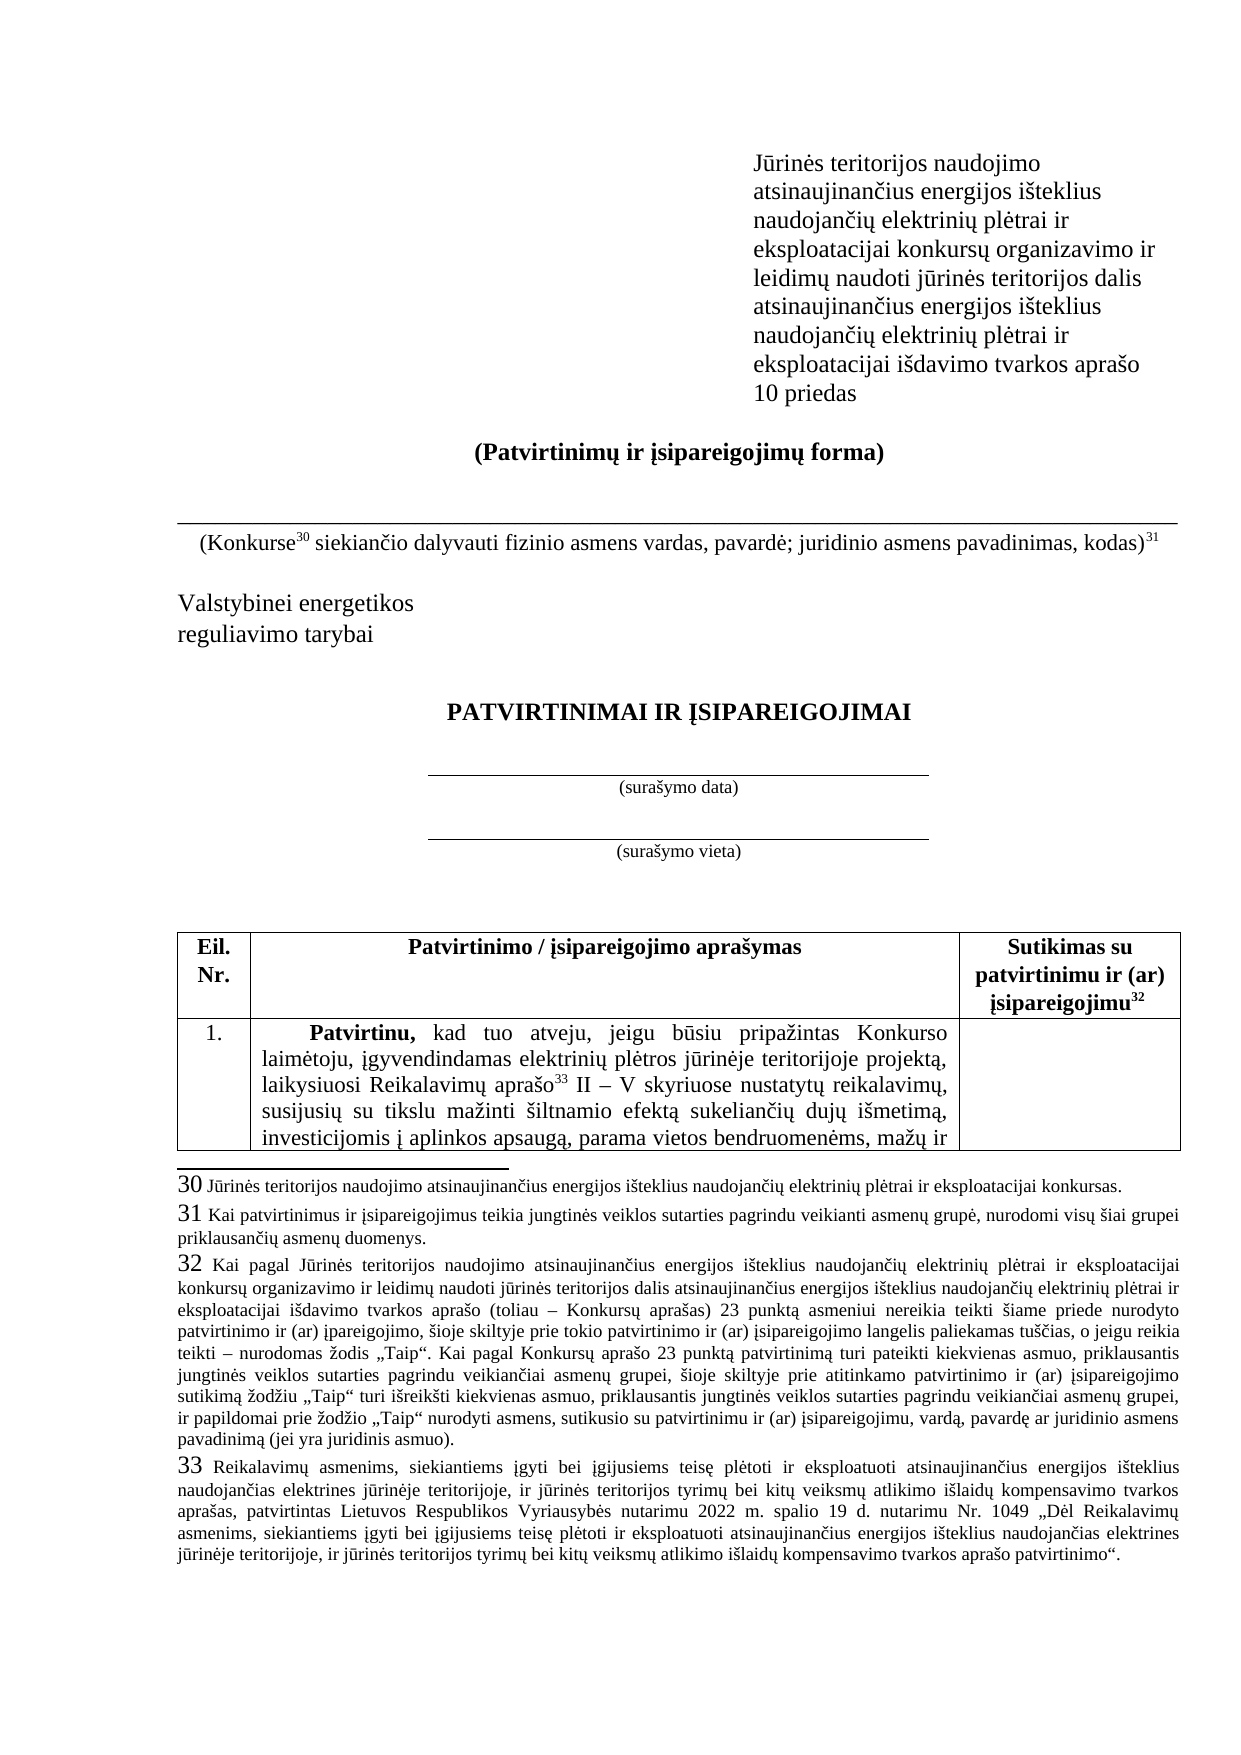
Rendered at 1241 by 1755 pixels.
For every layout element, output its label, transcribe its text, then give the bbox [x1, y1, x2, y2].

text Valstybinei energetikos [177, 588, 1181, 617]
text leidimų naudoti jūrinės teritorijos dalis [753, 263, 1181, 291]
text Kai patvirtinimus ir įsipareigojimus teikia jungtinės veiklos sutarties pagrindu veikianti asmenų grupė, nurodomi visų šiai grupei priklausančių asmenų duomenys. [177, 1198, 1181, 1248]
table_cell (surašymo vieta) [428, 840, 929, 907]
text 10 priedas [753, 378, 1181, 406]
text eksploatacijai išdavimo tvarkos aprašo [753, 349, 1181, 378]
text Jūrinės teritorijos naudojimo [753, 148, 1181, 176]
table_header Patvirtinimo / įsipareigojimo aprašymas [251, 933, 959, 1017]
table_header Eil. Nr. [178, 933, 250, 1017]
text naudojančių elektrinių plėtrai ir [753, 205, 1181, 234]
text reguliavimo tarybai [177, 619, 1181, 648]
text atsinaujinančius energijos išteklius [753, 176, 1181, 205]
text eksploatacijai konkursų organizavimo ir [753, 234, 1181, 263]
table_cell [960, 1019, 1180, 1150]
text naudojančių elektrinių plėtrai ir [753, 320, 1181, 349]
text ________________________________________________________________________________ [177, 498, 1181, 527]
text Jūrinės teritorijos naudojimo atsinaujinančius energijos išteklius naudojančių elektrinių plėtrai ir eksploatacijai konkursas. [177, 1169, 1181, 1198]
table_cell 1. [178, 1019, 250, 1150]
text (Patvirtinimų ir įsipareigojimų forma) [177, 437, 1181, 466]
table_header Sutikimas su patvirtinimu ir (ar) įsipareigojimu [960, 933, 1180, 1017]
table_header (surašymo data) [428, 776, 929, 839]
table_cell Patvirtinu, kad tuo atveju, jeigu būsiu pripažintas Konkurso laimėtoju, įgyvendindamas elektrinių plėtros jūrinėje teritorijoje projektą, laikysiuosi Reikalavimų aprašo II – V skyriuose nustatytų reikalavimų, susijusių su tikslu mažinti šiltnamio efektą sukeliančių dujų išmetimą, investicijomis į aplinkos apsaugą, parama vietos bendruomenėms, mažų ir [251, 1019, 959, 1150]
text atsinaujinančius energijos išteklius [753, 291, 1181, 320]
text (Konkurse siekiančio dalyvauti fizinio asmens vardas, pavardė; juridinio asmens pavadinimas, kodas) [177, 529, 1181, 556]
text PATVIRTINIMAI IR ĮSIPAREIGOJIMAI [177, 697, 1181, 726]
